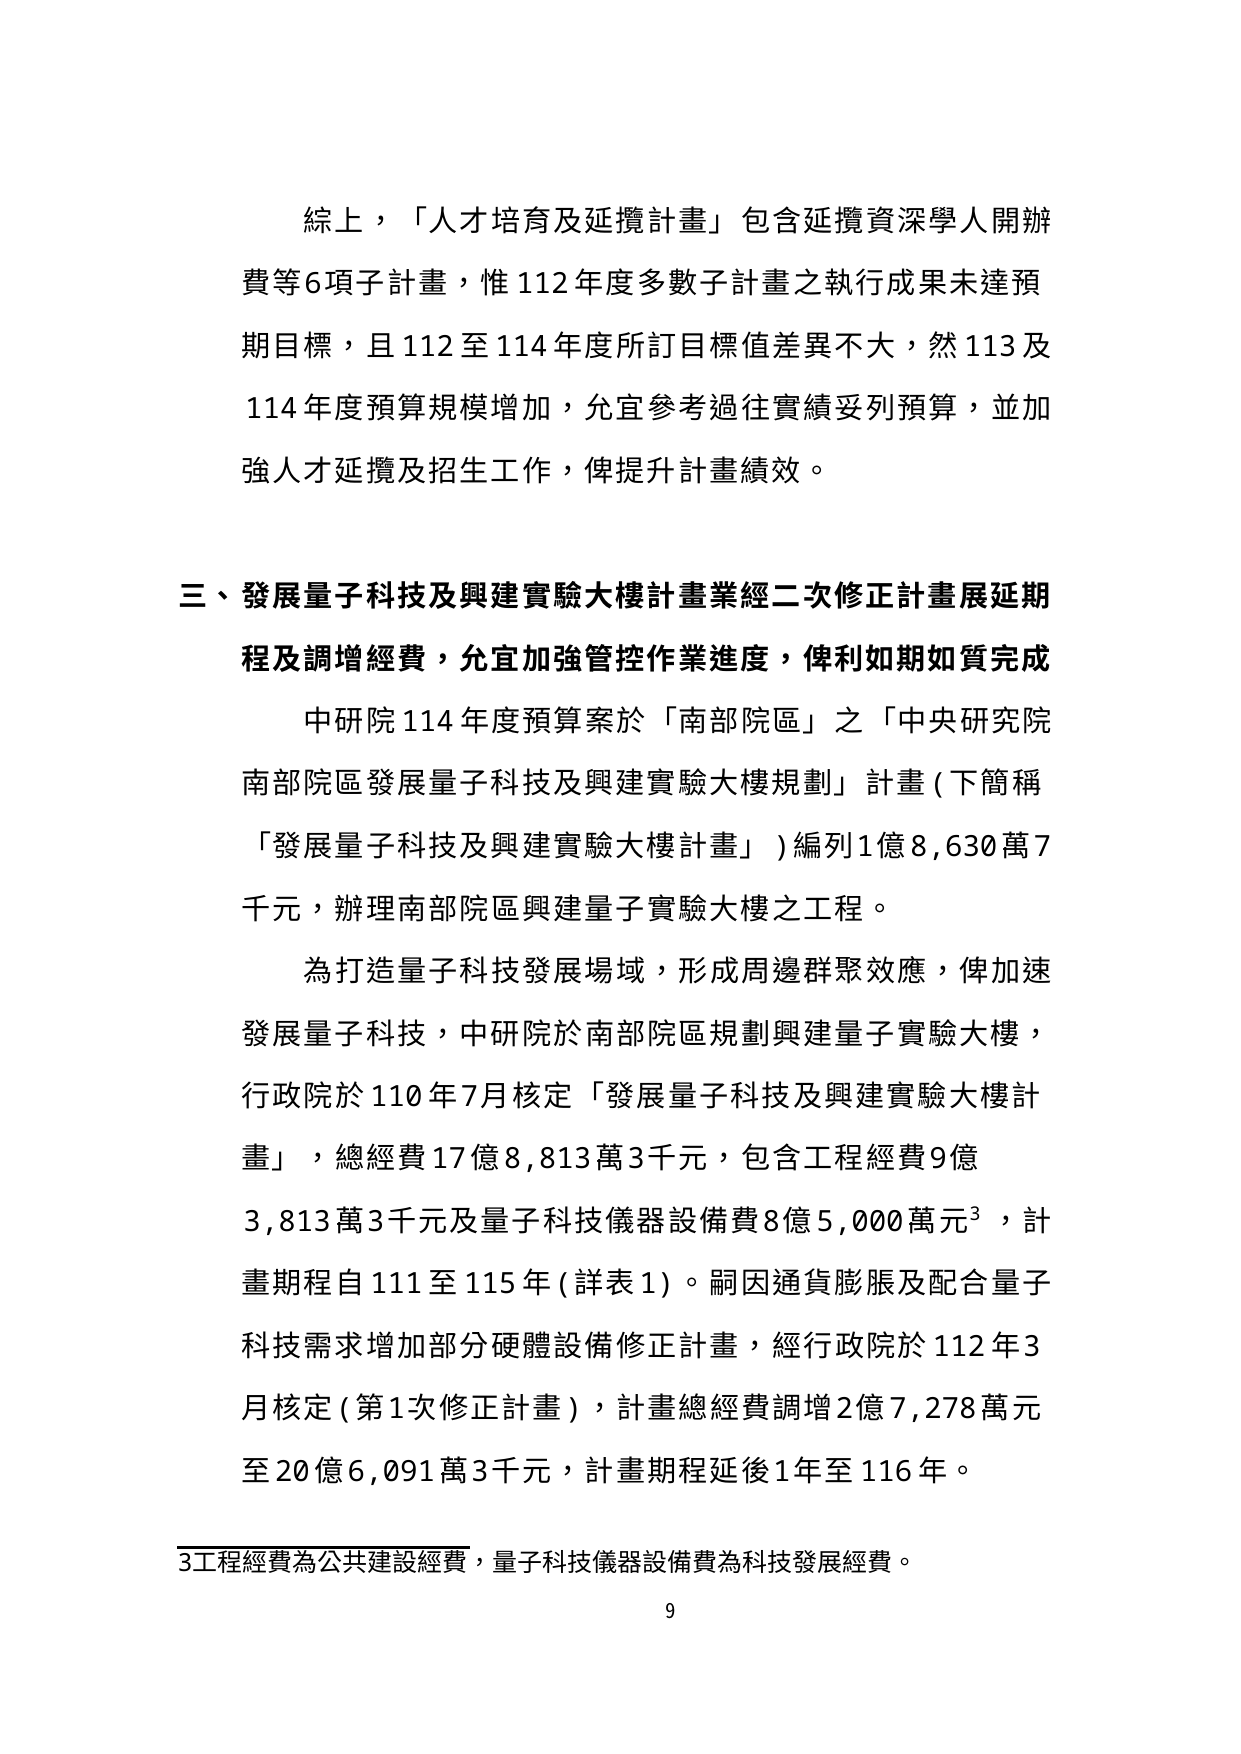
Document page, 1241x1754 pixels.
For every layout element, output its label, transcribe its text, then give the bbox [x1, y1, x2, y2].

text 三、發展量子科技及興建實驗大樓計畫業經二次修正計畫展延期程及調增經費，允宜加強管控作業進度，俾利如期如質完成 [177, 552, 1063, 677]
text 中研院114年度預算案於「南部院區」之「中央研究院南部院區發展量子科技及興建實驗大樓規劃」計畫(下簡稱「發展量子科技及興建實驗大樓計畫」)編列1億8,630萬7千元，辦理南部院區興建量子實驗大樓之工程。 [236, 677, 1063, 927]
text 綜上，「人才培育及延攬計畫」包含延攬資深學人開辦費等6項子計畫，惟112年度多數子計畫之執行成果未達預期目標，且112至114年度所訂目標值差異不大，然113及114年度預算規模增加，允宜參考過往實績妥列預算，並加強人才延攬及招生工作，俾提升計畫績效。 [236, 177, 1063, 490]
text 工程經費為公共建設經費，量子科技儀器設備費為科技發展經費。 [177, 1548, 1063, 1577]
text 為打造量子科技發展場域，形成周邊群聚效應，俾加速發展量子科技，中研院於南部院區規劃興建量子實驗大樓，行政院於110年7月核定「發展量子科技及興建實驗大樓計畫」，總經費17億8,813萬3千元，包含工程經費9億3,813萬3千元及量子科技儀器設備費8億5,000萬元，計畫期程自111至115年(詳表1)。嗣因通貨膨脹及配合量子科技需求增加部分硬體設備修正計畫，經行政院於112年3月核定(第1次修正計畫)，計畫總經費調增2億7,278萬元至20億6,091萬3千元，計畫期程延後1年至116年。 [236, 927, 1063, 1490]
